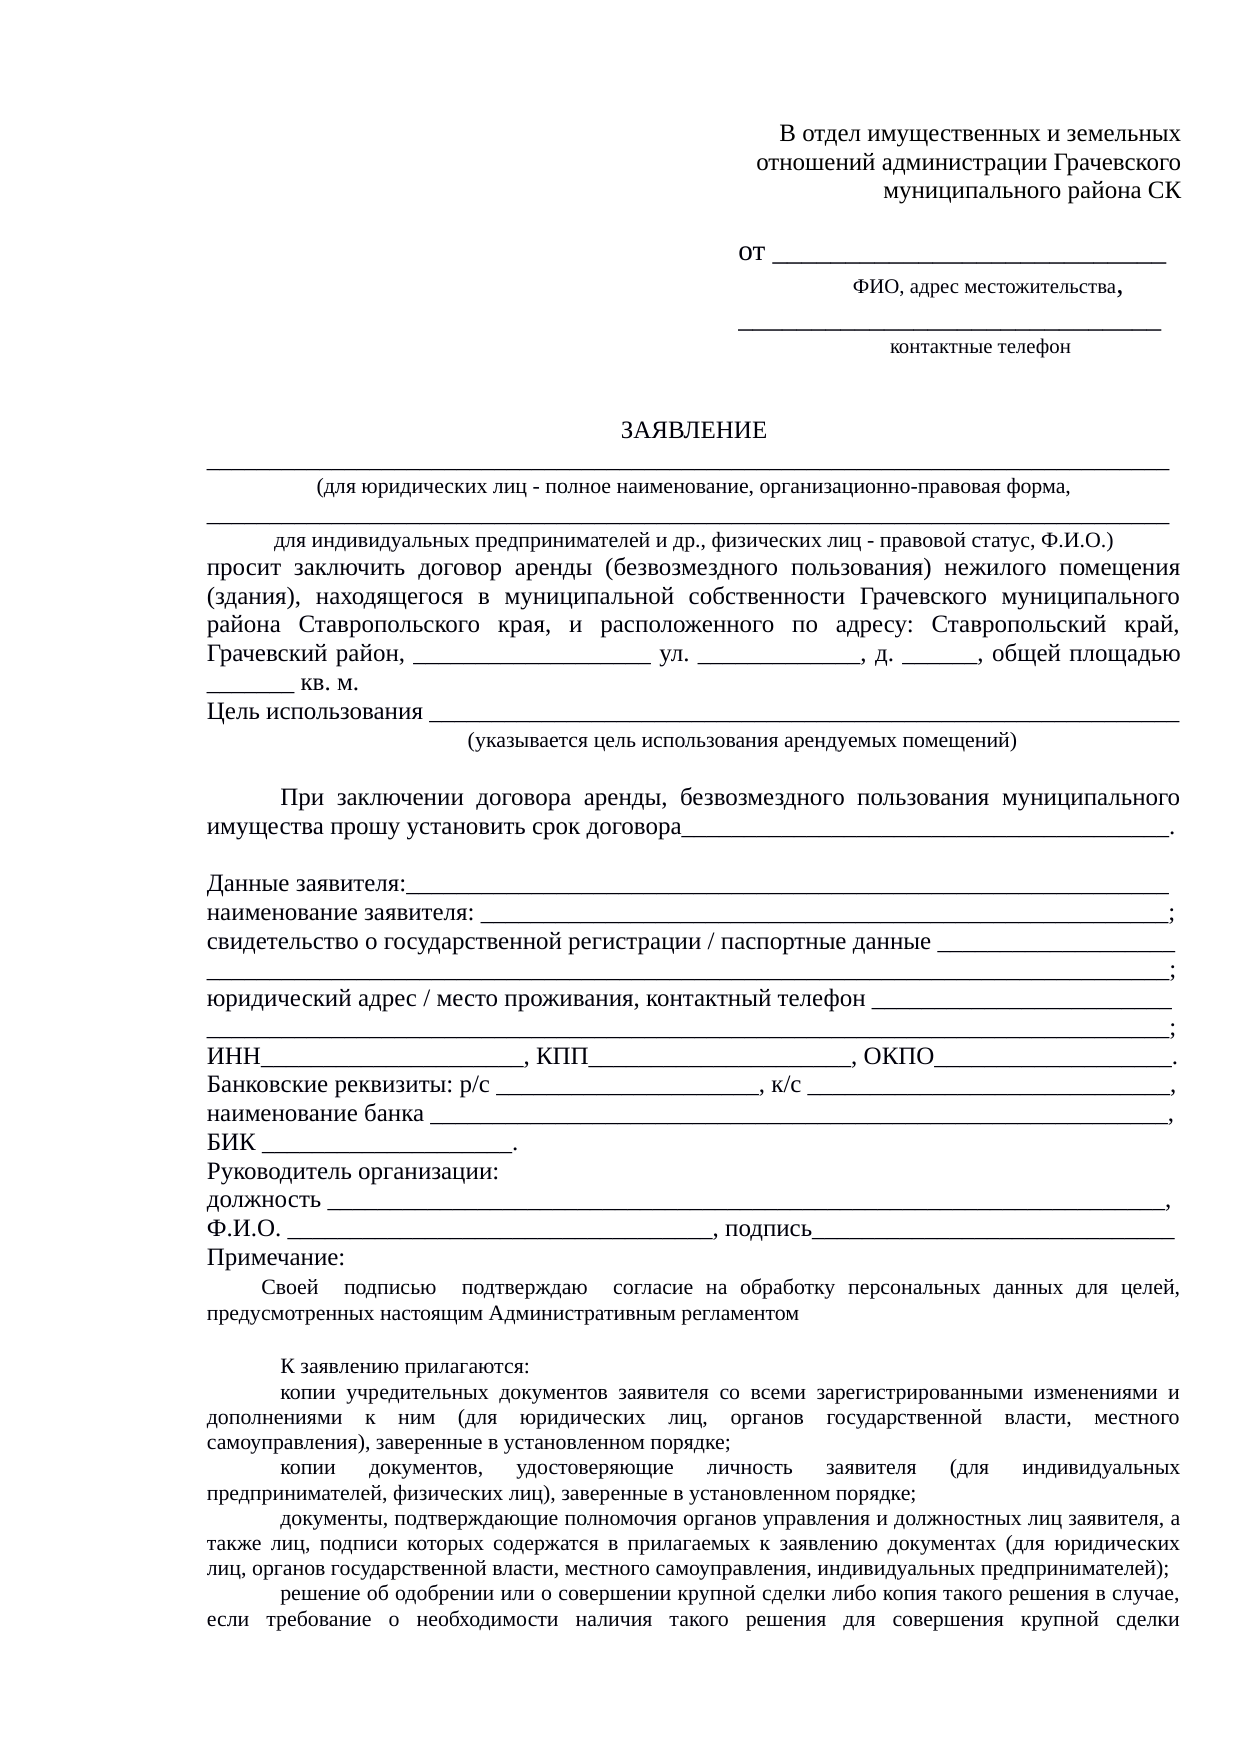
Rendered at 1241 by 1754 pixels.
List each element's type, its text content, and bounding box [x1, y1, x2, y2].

text должность ___________________________________________________________________, [207, 1184, 1181, 1213]
text _____________________________________________________________________________ [207, 498, 1181, 527]
text _____________________________________________________________________________; [207, 1012, 1181, 1041]
text Примечание: [207, 1242, 1181, 1271]
text (указывается цель использования арендуемых помещений) [207, 724, 1181, 753]
text наименование заявителя: _______________________________________________________; [207, 897, 1181, 926]
text просит заключить договор аренды (безвозмездного пользования) нежилого помещения (здания), находящегося в муниципальной собственности Грачевского муниципального района Ставропольского края, и расположенного по адресу: Ставропольский край, Грачевский район, ___________________ ул. _____________, д. ______, общей площадью _______ кв. м. [207, 552, 1181, 696]
text копии учредительных документов заявителя со всеми зарегистрированными изменениями и дополнениями к ним (для юридических лиц, органов государственной власти, местного самоуправления), заверенные в установленном порядке; [207, 1379, 1181, 1454]
text Банковские реквизиты: р/с _____________________, к/с _____________________________, [207, 1069, 1181, 1098]
list от ___________________________ [738, 233, 1181, 267]
list _____________________________ [738, 300, 1181, 334]
text Цель использования ____________________________________________________________ [207, 696, 1181, 724]
text Данные заявителя:_____________________________________________________________ [207, 868, 1181, 897]
text копии документов, удостоверяющие личность заявителя (для индивидуальных предпринимателей, физических лиц), заверенные в установленном порядке; [207, 1454, 1181, 1505]
text (для юридических лиц - полное наименование, организационно-правовая форма, [207, 473, 1181, 498]
text свидетельство о государственной регистрации / паспортные данные ___________________ [207, 926, 1181, 954]
text решение об одобрении или о совершении крупной сделки либо копия такого решения в случае, если требование о необходимости наличия такого решения для совершения крупной сделки [207, 1580, 1181, 1631]
text Ф.И.О. __________________________________, подпись_____________________________ [207, 1213, 1181, 1242]
text наименование банка ___________________________________________________________, [207, 1098, 1181, 1127]
list ФИО, адрес местожительства, [738, 267, 1181, 300]
text К заявлению прилагаются: [207, 1353, 1181, 1379]
text _____________________________________________________________________________ [207, 444, 1181, 473]
text документы, подтверждающие полномочия органов управления и должностных лиц заявителя, а также лиц, подписи которых содержатся в прилагаемых к заявлению документах (для юридических лиц, органов государственной власти, местного самоуправления, индивидуальных предпринимателей); [207, 1505, 1181, 1580]
text _____________________________________________________________________________; [207, 954, 1181, 983]
text Руководитель организации: [207, 1156, 1181, 1184]
text В отдел имущественных и земельных отношений администрации Грачевского муниципального района СК [738, 118, 1181, 204]
list контактные телефон [779, 334, 1181, 358]
text для индивидуальных предпринимателей и др., физических лиц - правовой статус, Ф.И.О.) [207, 527, 1181, 552]
text БИК ____________________. [207, 1127, 1181, 1156]
text При заключении договора аренды, безвозмездного пользования муниципального имущества прошу установить срок договора_______________________________________. [207, 782, 1181, 839]
text ИНН_____________________, КПП_____________________, ОКПО___________________. [207, 1041, 1181, 1069]
text юридический адрес / место проживания, контактный телефон ________________________ [207, 983, 1181, 1012]
text Своей подписью подтверждаю согласие на обработку персональных данных для целей, предусмотренных настоящим Административным регламентом [207, 1271, 1181, 1325]
text ЗАЯВЛЕНИЕ [207, 415, 1181, 444]
